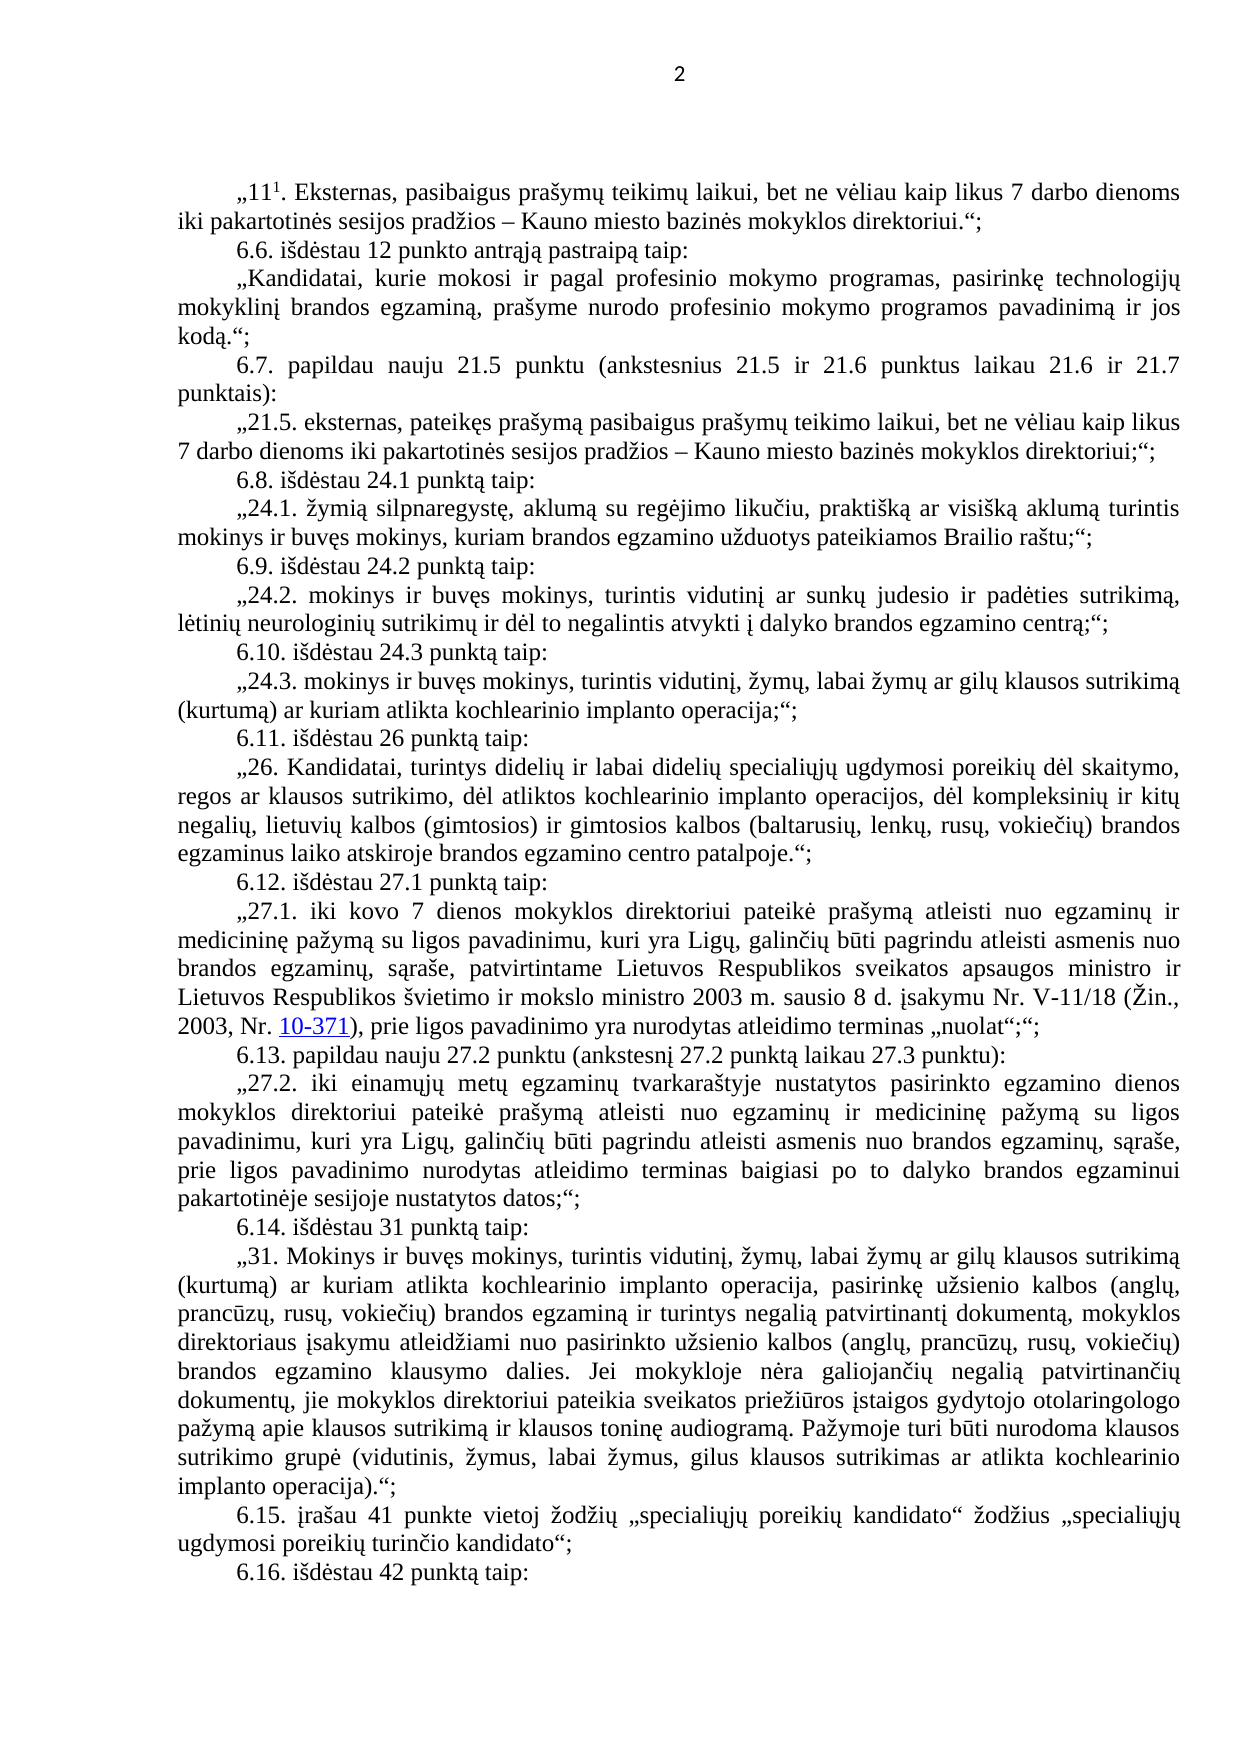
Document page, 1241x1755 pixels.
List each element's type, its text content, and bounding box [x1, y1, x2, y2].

text „24.3. mokinys ir buvęs mokinys, turintis vidutinį, žymų, labai žymų ar gilų klausos sutrikimą (kurtumą) ar kuriam atlikta kochlearinio implanto operacija;“; [177, 666, 1181, 723]
text „24.2. mokinys ir buvęs mokinys, turintis vidutinį ar sunkų judesio ir padėties sutrikimą, lėtinių neurologinių sutrikimų ir dėl to negalintis atvykti į dalyko brandos egzamino centrą;“; [177, 580, 1181, 637]
text 6.7. papildau nauju 21.5 punktu (ankstesnius 21.5 ir 21.6 punktus laikau 21.6 ir 21.7 punktais): [177, 350, 1181, 407]
text „24.1. žymią silpnaregystę, aklumą su regėjimo likučiu, praktišką ar visišką aklumą turintis mokinys ir buvęs mokinys, kuriam brandos egzamino užduotys pateikiamos Brailio raštu;“; [177, 493, 1181, 551]
text „27.2. iki einamųjų metų egzaminų tvarkaraštyje nustatytos pasirinkto egzamino dienos mokyklos direktoriui pateikė prašymą atleisti nuo egzaminų ir medicininę pažymą su ligos pavadinimu, kuri yra Ligų, galinčių būti pagrindu atleisti asmenis nuo brandos egzaminų, sąraše, prie ligos pavadinimo nurodytas atleidimo terminas baigiasi po to dalyko brandos egzaminui pakartotinėje sesijoje nustatytos datos;“; [177, 1068, 1181, 1212]
text 6.13. papildau nauju 27.2 punktu (ankstesnį 27.2 punktą laikau 27.3 punktu): [177, 1040, 1181, 1068]
text 6.10. išdėstau 24.3 punktą taip: [177, 637, 1181, 666]
text 6.12. išdėstau 27.1 punktą taip: [177, 867, 1181, 896]
text 6.6. išdėstau 12 punkto antrąją pastraipą taip: [177, 235, 1181, 263]
text „Kandidatai, kurie mokosi ir pagal profesinio mokymo programas, pasirinkę technologijų mokyklinį brandos egzaminą, prašyme nurodo profesinio mokymo programos pavadinimą ir jos kodą.“; [177, 263, 1181, 350]
text 6.9. išdėstau 24.2 punktą taip: [177, 551, 1181, 580]
text „31. Mokinys ir buvęs mokinys, turintis vidutinį, žymų, labai žymų ar gilų klausos sutrikimą (kurtumą) ar kuriam atlikta kochlearinio implanto operacija, pasirinkę užsienio kalbos (anglų, prancūzų, rusų, vokiečių) brandos egzaminą ir turintys negalią patvirtinantį dokumentą, mokyklos direktoriaus įsakymu atleidžiami nuo pasirinkto užsienio kalbos (anglų, prancūzų, rusų, vokiečių) brandos egzamino klausymo dalies. Jei mokykloje nėra galiojančių negalią patvirtinančių dokumentų, jie mokyklos direktoriui pateikia sveikatos priežiūros įstaigos gydytojo otolaringologo pažymą apie klausos sutrikimą ir klausos toninę audiogramą. Pažymoje turi būti nurodoma klausos sutrikimo grupė (vidutinis, žymus, labai žymus, gilus klausos sutrikimas ar atlikta kochlearinio implanto operacija).“; [177, 1241, 1181, 1500]
text „26. Kandidatai, turintys didelių ir labai didelių specialiųjų ugdymosi poreikių dėl skaitymo, regos ar klausos sutrikimo, dėl atliktos kochlearinio implanto operacijos, dėl kompleksinių ir kitų negalių, lietuvių kalbos (gimtosios) ir gimtosios kalbos (baltarusių, lenkų, rusų, vokiečių) brandos egzaminus laiko atskiroje brandos egzamino centro patalpoje.“; [177, 752, 1181, 867]
text „111. Eksternas, pasibaigus prašymų teikimų laikui, bet ne vėliau kaip likus 7 darbo dienoms iki pakartotinės sesijos pradžios – Kauno miesto bazinės mokyklos direktoriui.“; [177, 177, 1181, 235]
text „27.1. iki kovo 7 dienos mokyklos direktoriui pateikė prašymą atleisti nuo egzaminų ir medicininę pažymą su ligos pavadinimu, kuri yra Ligų, galinčių būti pagrindu atleisti asmenis nuo brandos egzaminų, sąraše, patvirtintame Lietuvos Respublikos sveikatos apsaugos ministro ir Lietuvos Respublikos švietimo ir mokslo ministro 2003 m. sausio 8 d. įsakymu Nr. V-11/18 (Žin., 2003, Nr. 10-371), prie ligos pavadinimo yra nurodytas atleidimo terminas „nuolat“;“; [177, 896, 1181, 1040]
text 6.15. įrašau 41 punkte vietoj žodžių „specialiųjų poreikių kandidato“ žodžius „specialiųjų ugdymosi poreikių turinčio kandidato“; [177, 1500, 1181, 1557]
text 6.16. išdėstau 42 punktą taip: [177, 1557, 1181, 1586]
text 6.14. išdėstau 31 punktą taip: [177, 1212, 1181, 1241]
text 6.8. išdėstau 24.1 punktą taip: [177, 465, 1181, 493]
text „21.5. eksternas, pateikęs prašymą pasibaigus prašymų teikimo laikui, bet ne vėliau kaip likus 7 darbo dienoms iki pakartotinės sesijos pradžios – Kauno miesto bazinės mokyklos direktoriui;“; [177, 407, 1181, 465]
text 6.11. išdėstau 26 punktą taip: [177, 723, 1181, 752]
